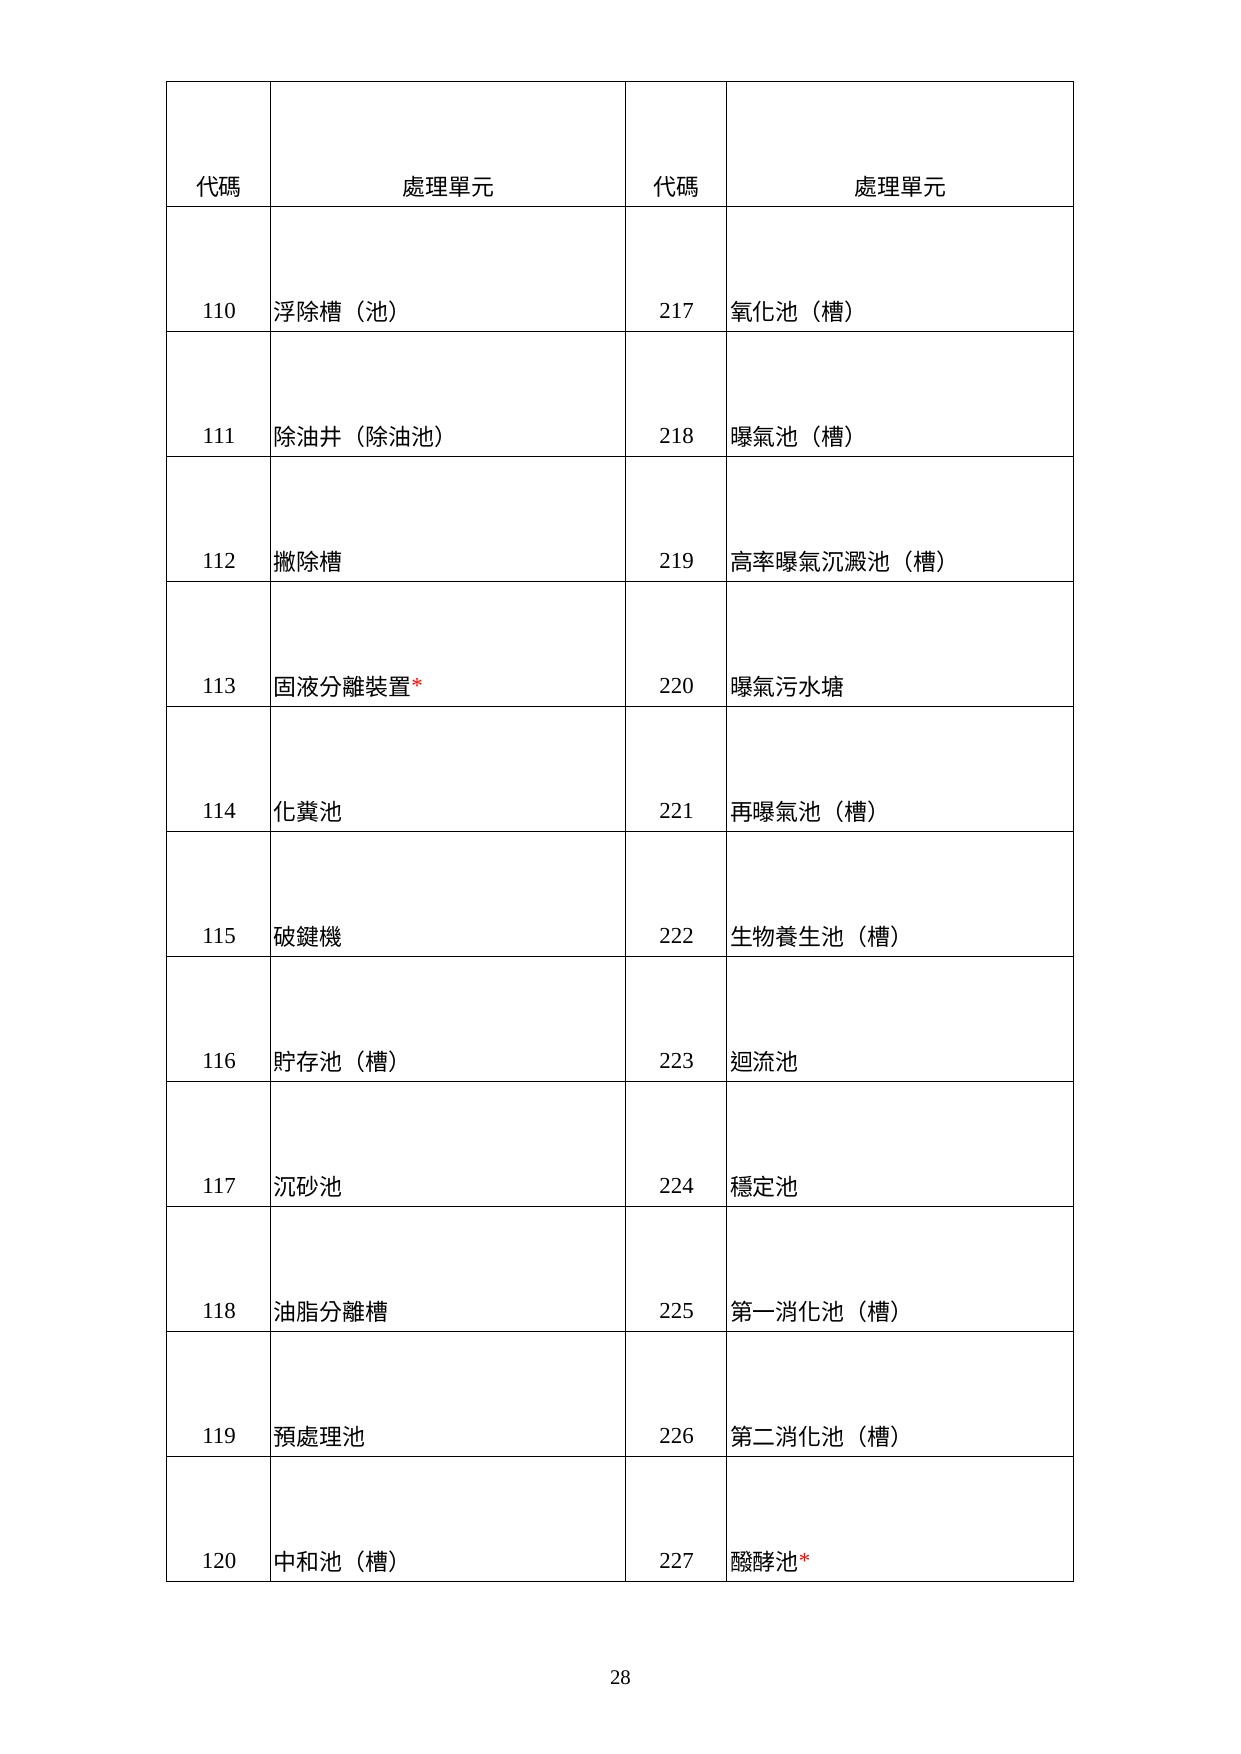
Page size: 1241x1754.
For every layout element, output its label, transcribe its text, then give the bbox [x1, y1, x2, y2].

table_cell 高率曝氣沉澱池（槽） [727, 457, 1073, 581]
table_cell 116 [167, 957, 270, 1081]
table_cell 111 [167, 332, 270, 456]
table_header 代碼 [167, 82, 270, 206]
table_cell 穩定池 [727, 1082, 1073, 1206]
table_cell 醱酵池* [727, 1457, 1073, 1581]
table_cell 110 [167, 207, 270, 331]
table_cell 預處理池 [271, 1332, 625, 1456]
table_cell 迴流池 [727, 957, 1073, 1081]
table_cell 114 [167, 707, 270, 831]
table_cell 115 [167, 832, 270, 956]
table_cell 曝氣池（槽） [727, 332, 1073, 456]
table_cell 221 [626, 707, 726, 831]
table_cell 氧化池（槽） [727, 207, 1073, 331]
table_cell 固液分離裝置* [271, 582, 625, 706]
table_cell 227 [626, 1457, 726, 1581]
table_cell 217 [626, 207, 726, 331]
table_cell 生物養生池（槽） [727, 832, 1073, 956]
table_cell 浮除槽（池） [271, 207, 625, 331]
table_cell 化糞池 [271, 707, 625, 831]
table_cell 224 [626, 1082, 726, 1206]
table_cell 120 [167, 1457, 270, 1581]
table_cell 113 [167, 582, 270, 706]
table_cell 中和池（槽） [271, 1457, 625, 1581]
table_cell 117 [167, 1082, 270, 1206]
table_cell 再曝氣池（槽） [727, 707, 1073, 831]
table_cell 曝氣污水塘 [727, 582, 1073, 706]
table_cell 218 [626, 332, 726, 456]
table_cell 225 [626, 1207, 726, 1331]
table_cell 222 [626, 832, 726, 956]
table_header 處理單元 [727, 82, 1073, 206]
table_cell 226 [626, 1332, 726, 1456]
table_cell 220 [626, 582, 726, 706]
table_cell 貯存池（槽） [271, 957, 625, 1081]
table_header 處理單元 [271, 82, 625, 206]
table_cell 破鍵機 [271, 832, 625, 956]
table_cell 沉砂池 [271, 1082, 625, 1206]
table_cell 除油井（除油池） [271, 332, 625, 456]
table_cell 118 [167, 1207, 270, 1331]
table_cell 第二消化池（槽） [727, 1332, 1073, 1456]
table_cell 第一消化池（槽） [727, 1207, 1073, 1331]
table_cell 撇除槽 [271, 457, 625, 581]
table_cell 112 [167, 457, 270, 581]
table_cell 223 [626, 957, 726, 1081]
table_header 代碼 [626, 82, 726, 206]
table_cell 119 [167, 1332, 270, 1456]
table_cell 219 [626, 457, 726, 581]
table_cell 油脂分離槽 [271, 1207, 625, 1331]
